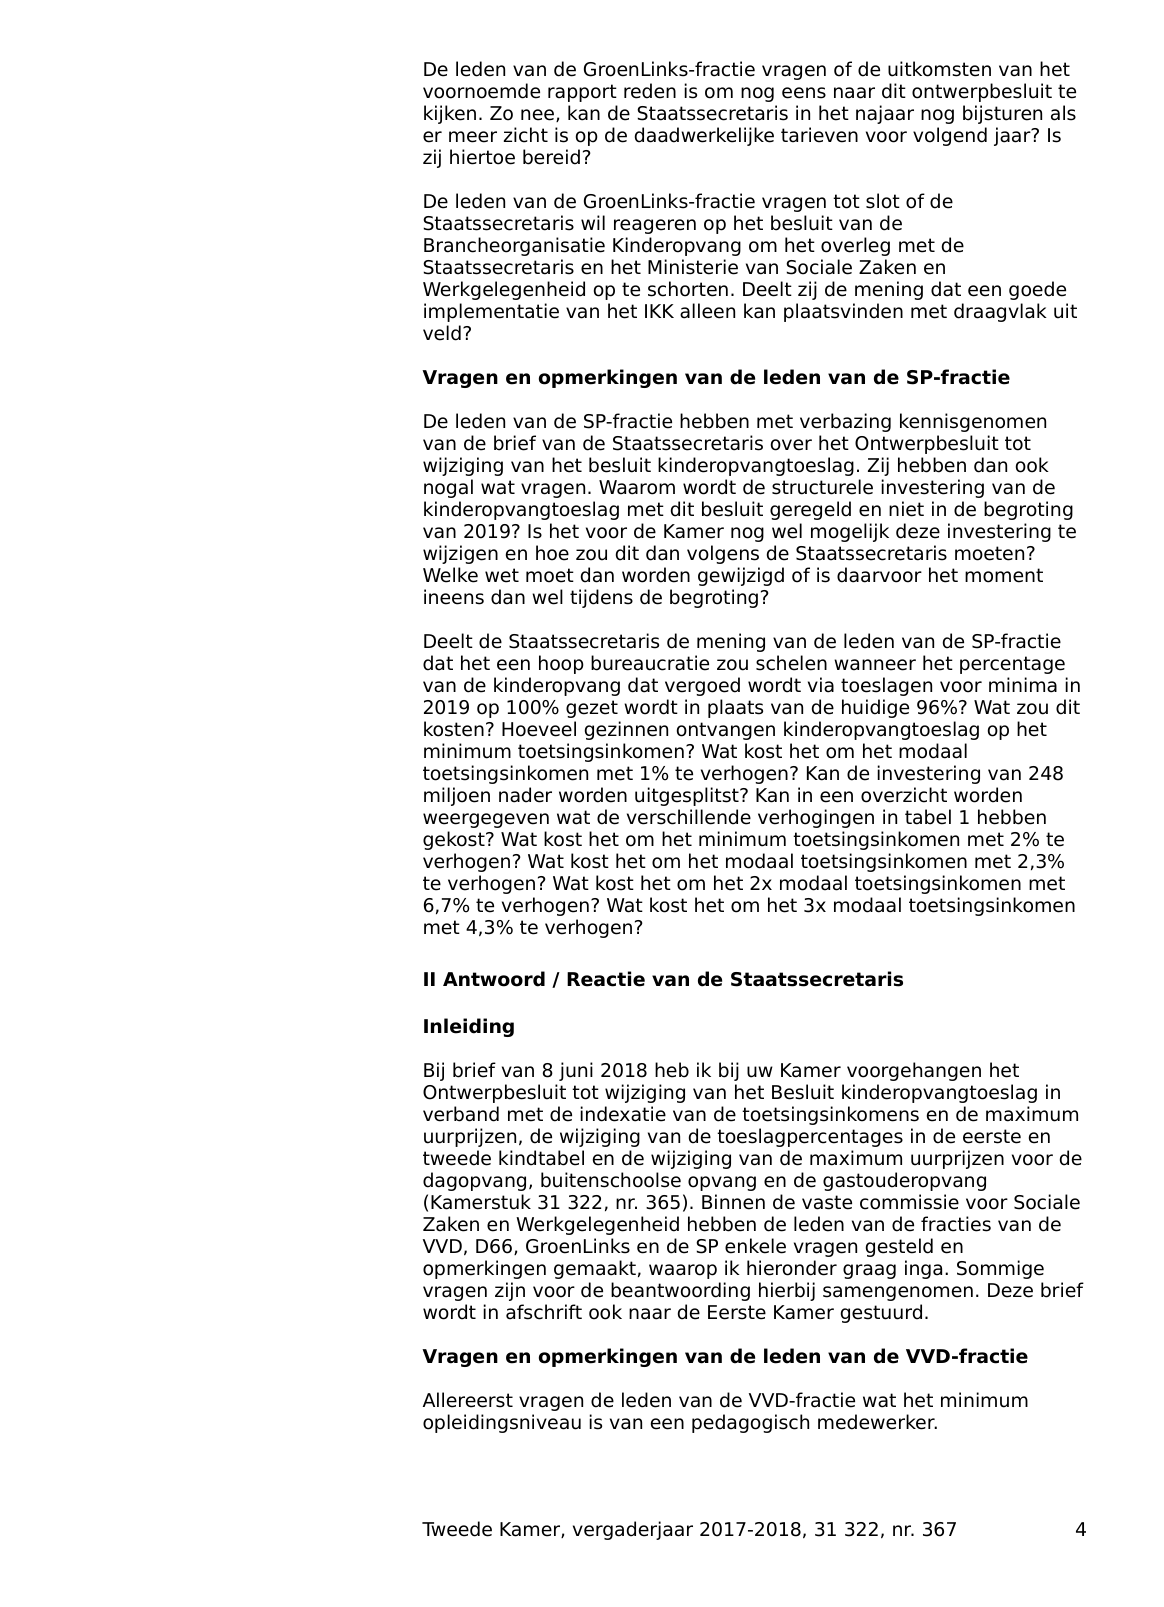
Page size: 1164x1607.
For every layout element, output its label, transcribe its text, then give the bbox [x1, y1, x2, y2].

text De leden van de GroenLinks-fractie vragen of de uitkomsten van het voornoemde rapport reden is om nog eens naar dit ontwerpbesluit te kijken. Zo nee, kan de Staatssecretaris in het najaar nog bijsturen als er meer zicht is op de daadwerkelijke tarieven voor volgend jaar? Is zij hiertoe bereid? [422, 59, 1087, 169]
subtitle Vragen en opmerkingen van de leden van de VVD-fractie [422, 1346, 1087, 1368]
subtitle Inleiding [422, 1016, 1087, 1038]
text De leden van de GroenLinks-fractie vragen tot slot of de Staatssecretaris wil reageren op het besluit van de Brancheorganisatie Kinderopvang om het overleg met de Staatssecretaris en het Ministerie van Sociale Zaken en Werkgelegenheid op te schorten. Deelt zij de mening dat een goede implementatie van het IKK alleen kan plaatsvinden met draagvlak uit veld? [422, 191, 1087, 345]
subtitle II Antwoord / Reactie van de Staatssecretaris [422, 969, 1087, 991]
text Bij brief van 8 juni 2018 heb ik bij uw Kamer voorgehangen het Ontwerpbesluit tot wijziging van het Besluit kinderopvangtoeslag in verband met de indexatie van de toetsingsinkomens en de maximum uurprijzen, de wijziging van de toeslagpercentages in de eerste en tweede kindtabel en de wijziging van de maximum uurprijzen voor de dagopvang, buitenschoolse opvang en de gastouderopvang (Kamerstuk 31 322, nr. 365). Binnen de vaste commissie voor Sociale Zaken en Werkgelegenheid hebben de leden van de fracties van de VVD, D66, GroenLinks en de SP enkele vragen gesteld en opmerkingen gemaakt, waarop ik hieronder graag inga. Sommige vragen zijn voor de beantwoording hierbij samengenomen. Deze brief wordt in afschrift ook naar de Eerste Kamer gestuurd. [422, 1060, 1087, 1324]
text De leden van de SP-fractie hebben met verbazing kennisgenomen van de brief van de Staatssecretaris over het Ontwerpbesluit tot wijziging van het besluit kinderopvangtoeslag. Zij hebben dan ook nogal wat vragen. Waarom wordt de structurele investering van de kinderopvangtoeslag met dit besluit geregeld en niet in de begroting van 2019? Is het voor de Kamer nog wel mogelijk deze investering te wijzigen en hoe zou dit dan volgens de Staatssecretaris moeten? Welke wet moet dan worden gewijzigd of is daarvoor het moment ineens dan wel tijdens de begroting? [422, 411, 1087, 609]
text Allereerst vragen de leden van de VVD-fractie wat het minimum opleidingsniveau is van een pedagogisch medewerker. [422, 1390, 1087, 1434]
subtitle Vragen en opmerkingen van de leden van de SP-fractie [422, 367, 1087, 389]
text Deelt de Staatssecretaris de mening van de leden van de SP-fractie dat het een hoop bureaucratie zou schelen wanneer het percentage van de kinderopvang dat vergoed wordt via toeslagen voor minima in 2019 op 100% gezet wordt in plaats van de huidige 96%? Wat zou dit kosten? Hoeveel gezinnen ontvangen kinderopvangtoeslag op het minimum toetsingsinkomen? Wat kost het om het modaal toetsingsinkomen met 1% te verhogen? Kan de investering van 248 miljoen nader worden uitgesplitst? Kan in een overzicht worden weergegeven wat de verschillende verhogingen in tabel 1 hebben gekost? Wat kost het om het minimum toetsingsinkomen met 2% te verhogen? Wat kost het om het modaal toetsingsinkomen met 2,3% te verhogen? Wat kost het om het 2x modaal toetsingsinkomen met 6,7% te verhogen? Wat kost het om het 3x modaal toetsingsinkomen met 4,3% te verhogen? [422, 631, 1087, 939]
